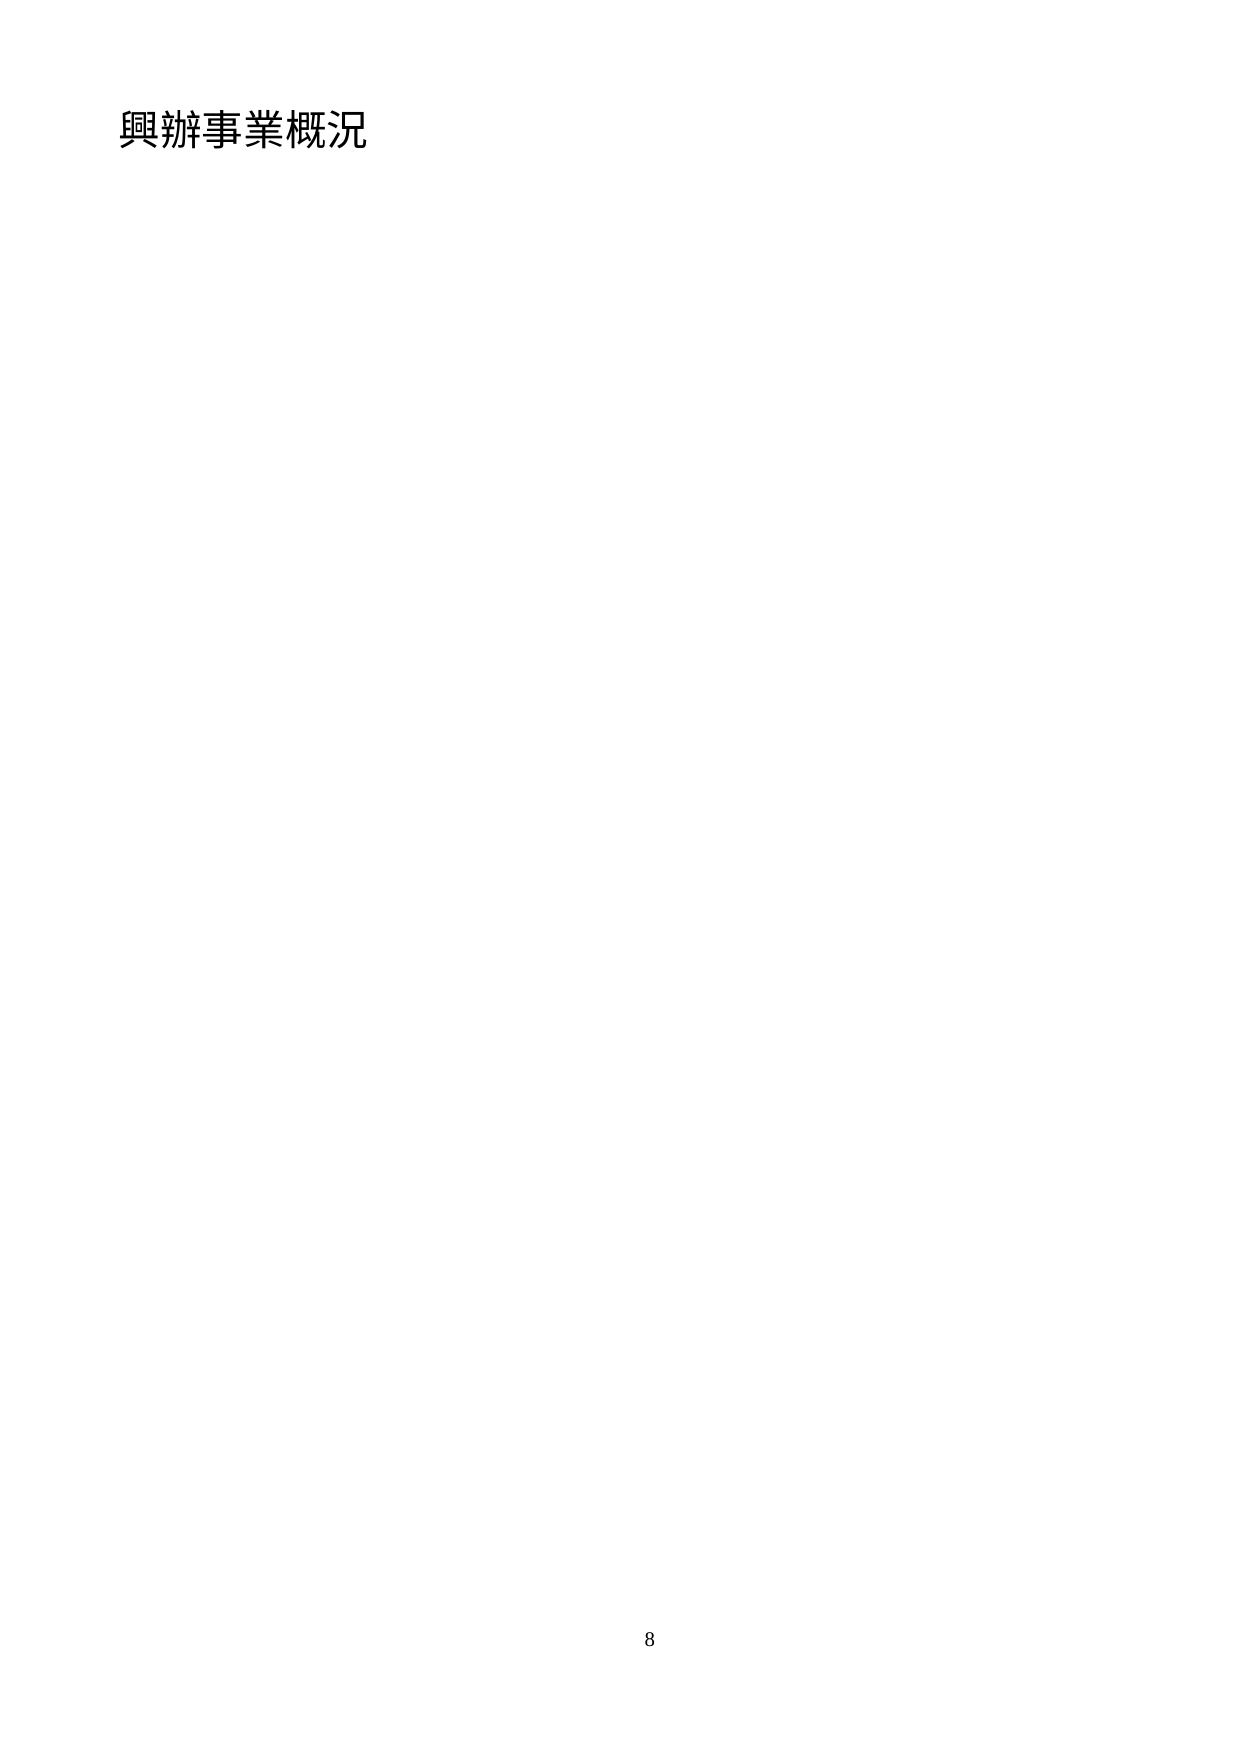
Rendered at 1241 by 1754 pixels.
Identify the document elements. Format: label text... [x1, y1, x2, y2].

text 興辦事業概況 [118, 89, 1181, 164]
